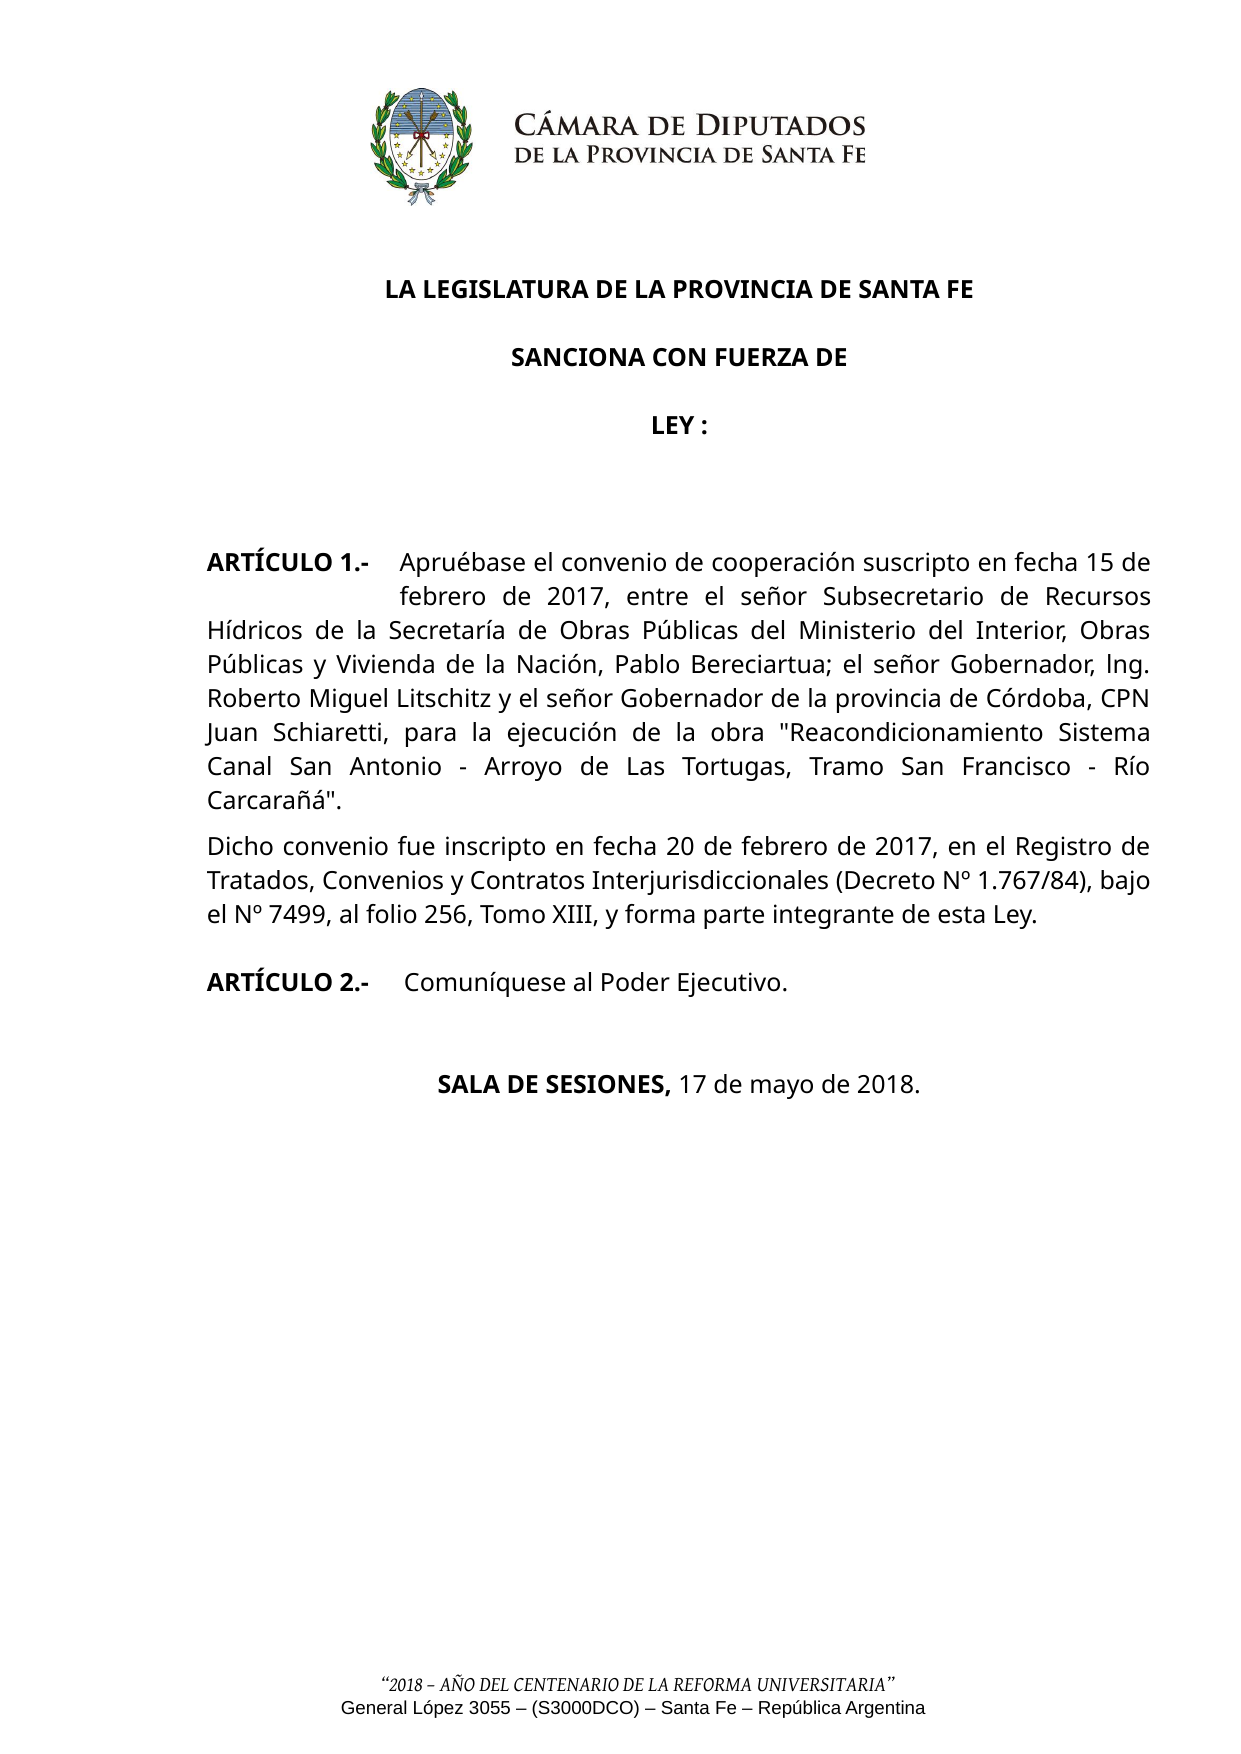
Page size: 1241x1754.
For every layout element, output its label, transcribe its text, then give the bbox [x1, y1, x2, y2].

text Apruébase el convenio de cooperación suscripto en fecha 15 de febrero de 2017, entre el señor Subsecretario de Recursos Hídricos de la Secretaría de Obras Públicas del Ministerio del Interior, Obras Públicas y Vivienda de la Nación, Pablo Bereciartua; el señor Gobernador, lng. Roberto Miguel Litschitz y el señor Gobernador de la provincia de Córdoba, CPN Juan Schiaretti, para la ejecución de la obra "Reacondicionamiento Sistema Canal San Antonio - Arroyo de Las Tortugas, Tramo San Francisco - Río Carcarañá". [207, 544, 1152, 817]
text Dicho convenio fue inscripto en fecha 20 de febrero de 2017, en el Registro de Tratados, Convenios y Contratos Interjurisdiccionales (Decreto Nº 1.767/84), bajo el Nº 7499, al folio 256, Tomo XIII, y forma parte integrante de esta Ley. [207, 828, 1152, 931]
picture [370, 88, 866, 210]
text LA LEGISLATURA DE LA PROVINCIA DE SANTA FE [207, 272, 1152, 306]
text SALA DE SESIONES, 17 de mayo de 2018. [207, 1067, 1152, 1101]
table_header ARTÍCULO 2.- [207, 965, 404, 1015]
text SANCIONA CON FUERZA DE [207, 340, 1152, 374]
table_header ARTÍCULO 1.- [207, 544, 399, 594]
text Comuníquese al Poder Ejecutivo. [404, 965, 1152, 999]
text LEY : [207, 408, 1152, 442]
